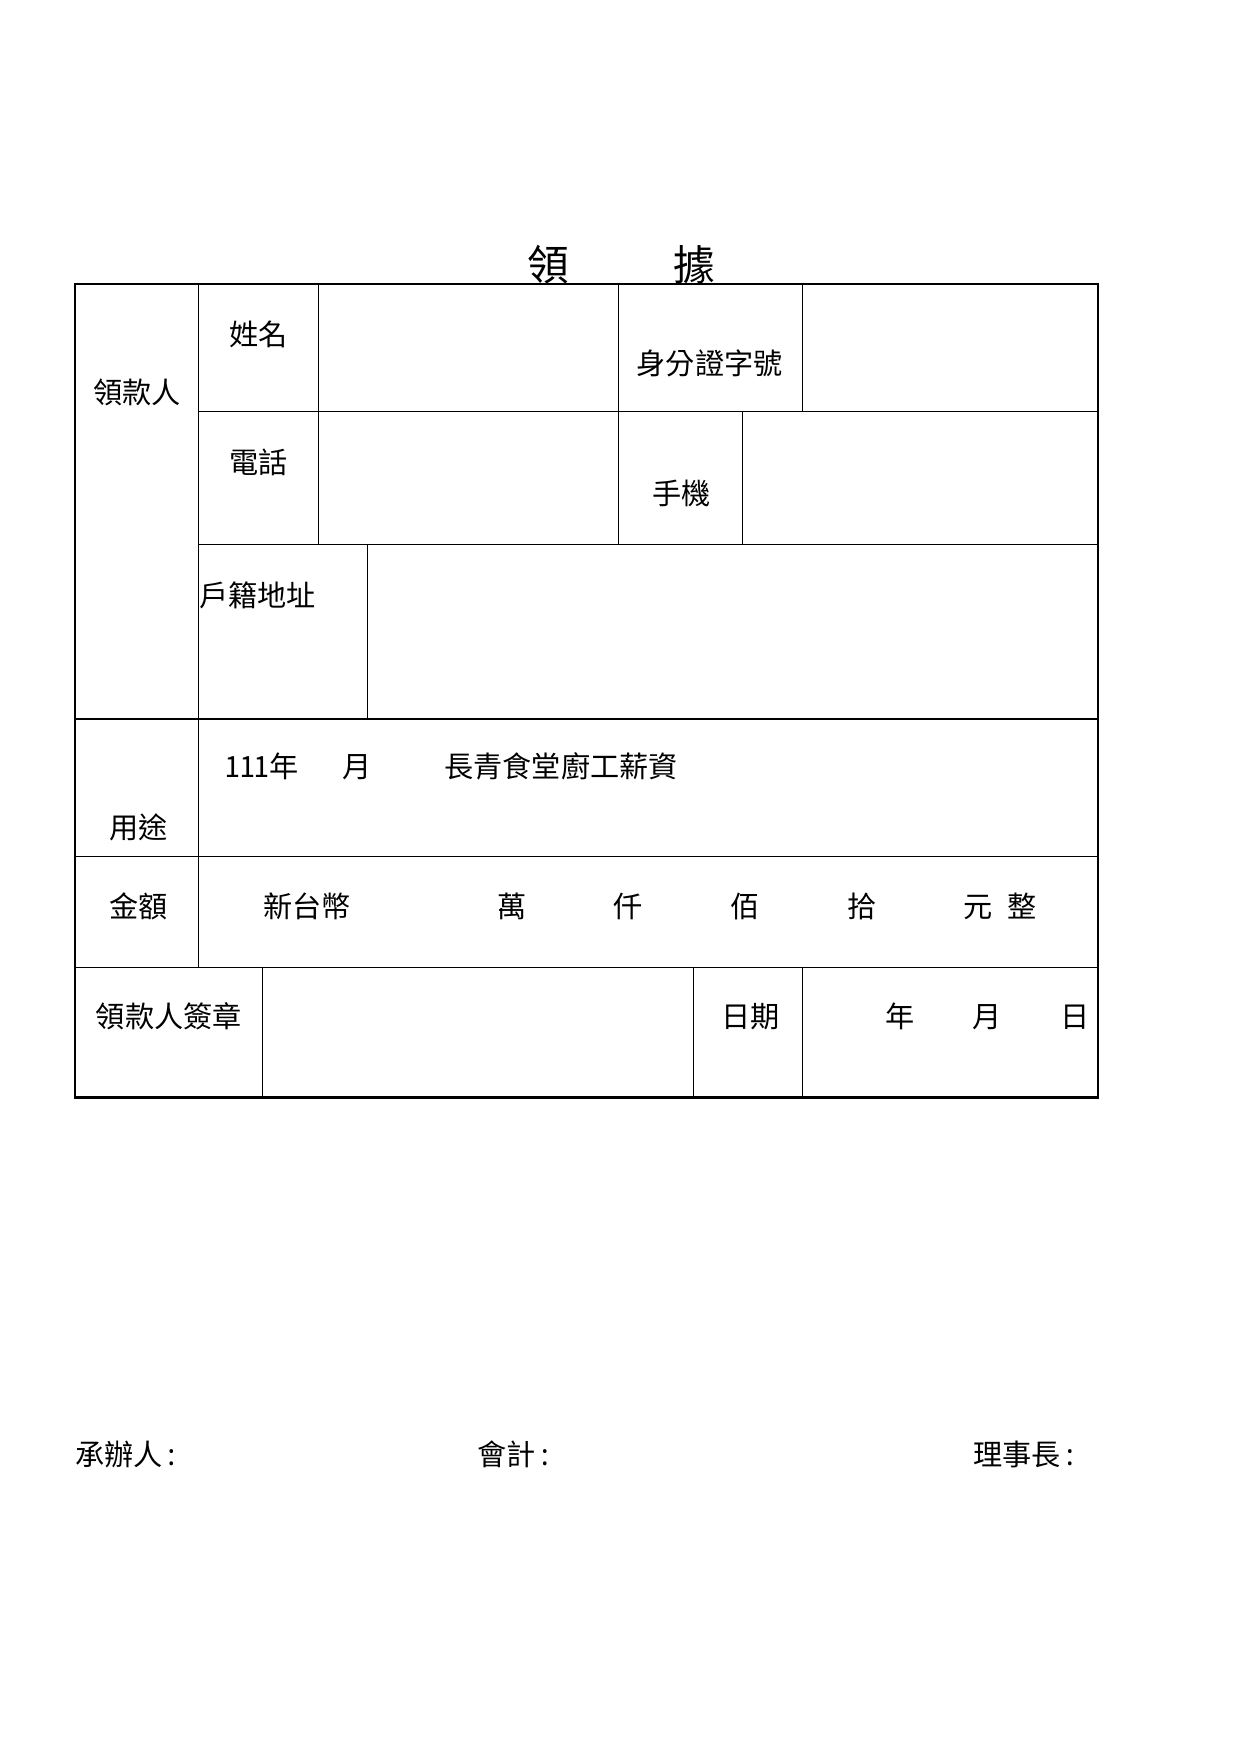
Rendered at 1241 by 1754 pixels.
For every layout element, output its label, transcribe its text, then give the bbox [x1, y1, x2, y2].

table_header [319, 285, 618, 411]
table_cell 拾 [802, 857, 879, 967]
subtitle 領 據 [77, 221, 1165, 283]
table_cell [803, 968, 879, 1096]
table_cell [1046, 857, 1097, 967]
table_header [803, 285, 1097, 411]
table_header 姓名 [199, 285, 318, 411]
table_cell [368, 545, 1097, 718]
table_cell 年 [879, 968, 937, 1096]
text 承辦人: 會計: 理事長: [75, 1411, 1165, 1473]
table_cell 元 整 [937, 857, 1046, 967]
table_cell 111年 月 長青食堂廚工薪資 [199, 720, 1097, 856]
table_cell 萬 [368, 857, 569, 967]
table_cell 手機 [619, 412, 742, 544]
table_cell [743, 412, 1097, 544]
table_cell 仟 [569, 857, 693, 967]
table_cell 領款人簽章 [76, 968, 262, 1096]
table_header 領款人 [76, 285, 198, 718]
table_cell 金額 [76, 857, 198, 967]
table_cell [263, 968, 693, 1096]
table_cell 日 [1046, 968, 1097, 1096]
table_cell 月 [937, 968, 1046, 1096]
table_cell [319, 412, 618, 544]
table_cell 戶籍地址 [199, 545, 367, 718]
table_cell 用途 [76, 720, 198, 856]
table_cell 新台幣 [199, 857, 368, 967]
table_cell [879, 857, 937, 967]
table_cell 電話 [199, 412, 318, 544]
table_cell 日期 [694, 968, 802, 1096]
table_cell 佰 [694, 857, 802, 967]
table_header 身分證字號 [619, 285, 802, 411]
